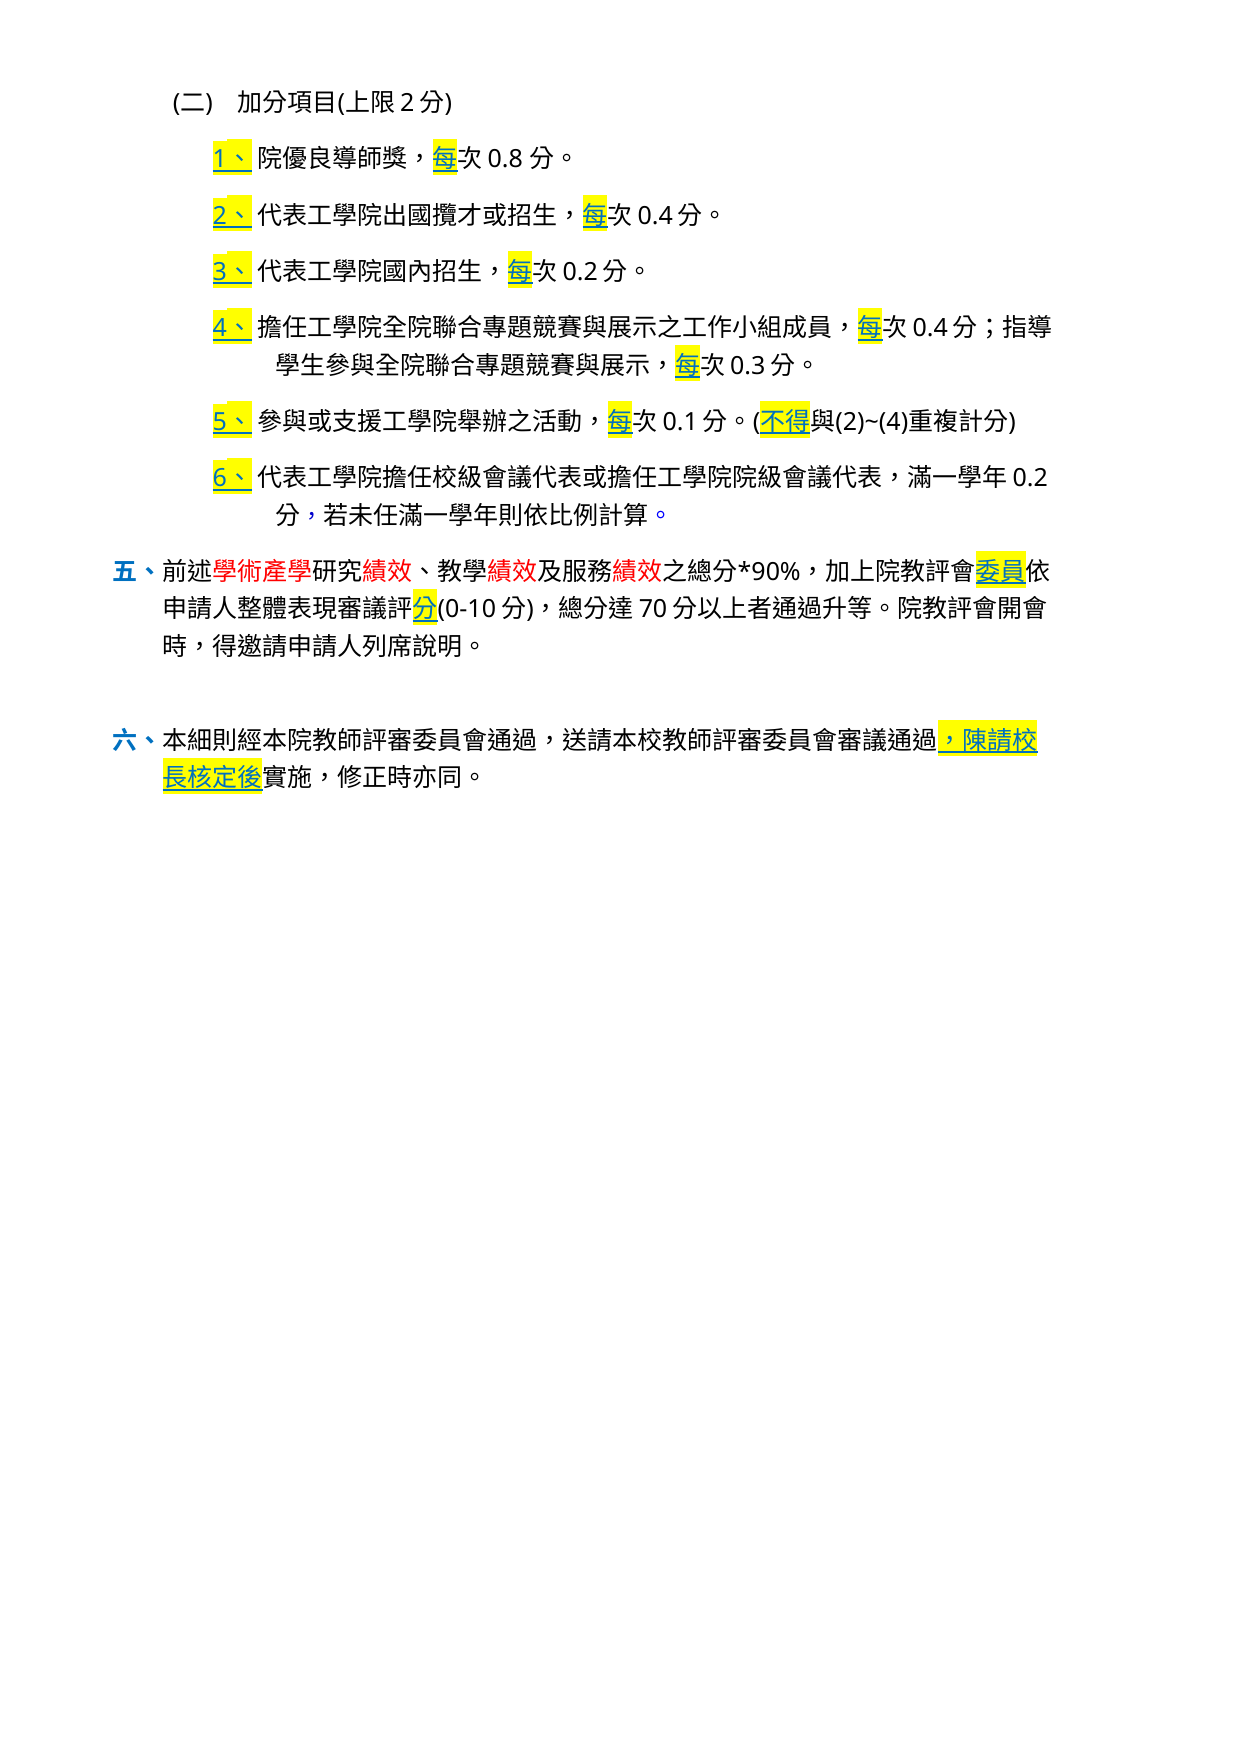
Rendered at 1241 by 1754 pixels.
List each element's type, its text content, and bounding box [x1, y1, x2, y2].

list 1、 院優良導師獎，每次0.8 分。 [212, 138, 1053, 176]
list 3、 代表工學院國內招生，每次0.2分。 [212, 251, 1053, 288]
list 2、 代表工學院出國攬才或招生，每次0.4分。 [212, 194, 1053, 232]
list 前述學術產學研究績效、教學績效及服務績效之總分*90%，加上院教評會委員依申請人整體表現審議評分(0-10分)，總分達70分以上者通過升等。院教評會開會時，得邀請申請人列席說明。 [112, 551, 1053, 663]
list 5、 參與或支援工學院舉辦之活動，每次0.1分。(不得與(2)~(4)重複計分) [212, 401, 1053, 438]
list 加分項目(上限2分) [173, 82, 1053, 119]
list 6、 代表工學院擔任校級會議代表或擔任工學院院級會議代表，滿一學年0.2分，若未任滿一學年則依比例計算。 [212, 457, 1053, 532]
list 4、 擔任工學院全院聯合專題競賽與展示之工作小組成員，每次0.4分；指導學生參與全院聯合專題競賽與展示，每次0.3分。 [212, 307, 1053, 382]
list 本細則經本院教師評審委員會通過，送請本校教師評審委員會審議通過，陳請校長核定後實施，修正時亦同。 [112, 719, 1053, 794]
